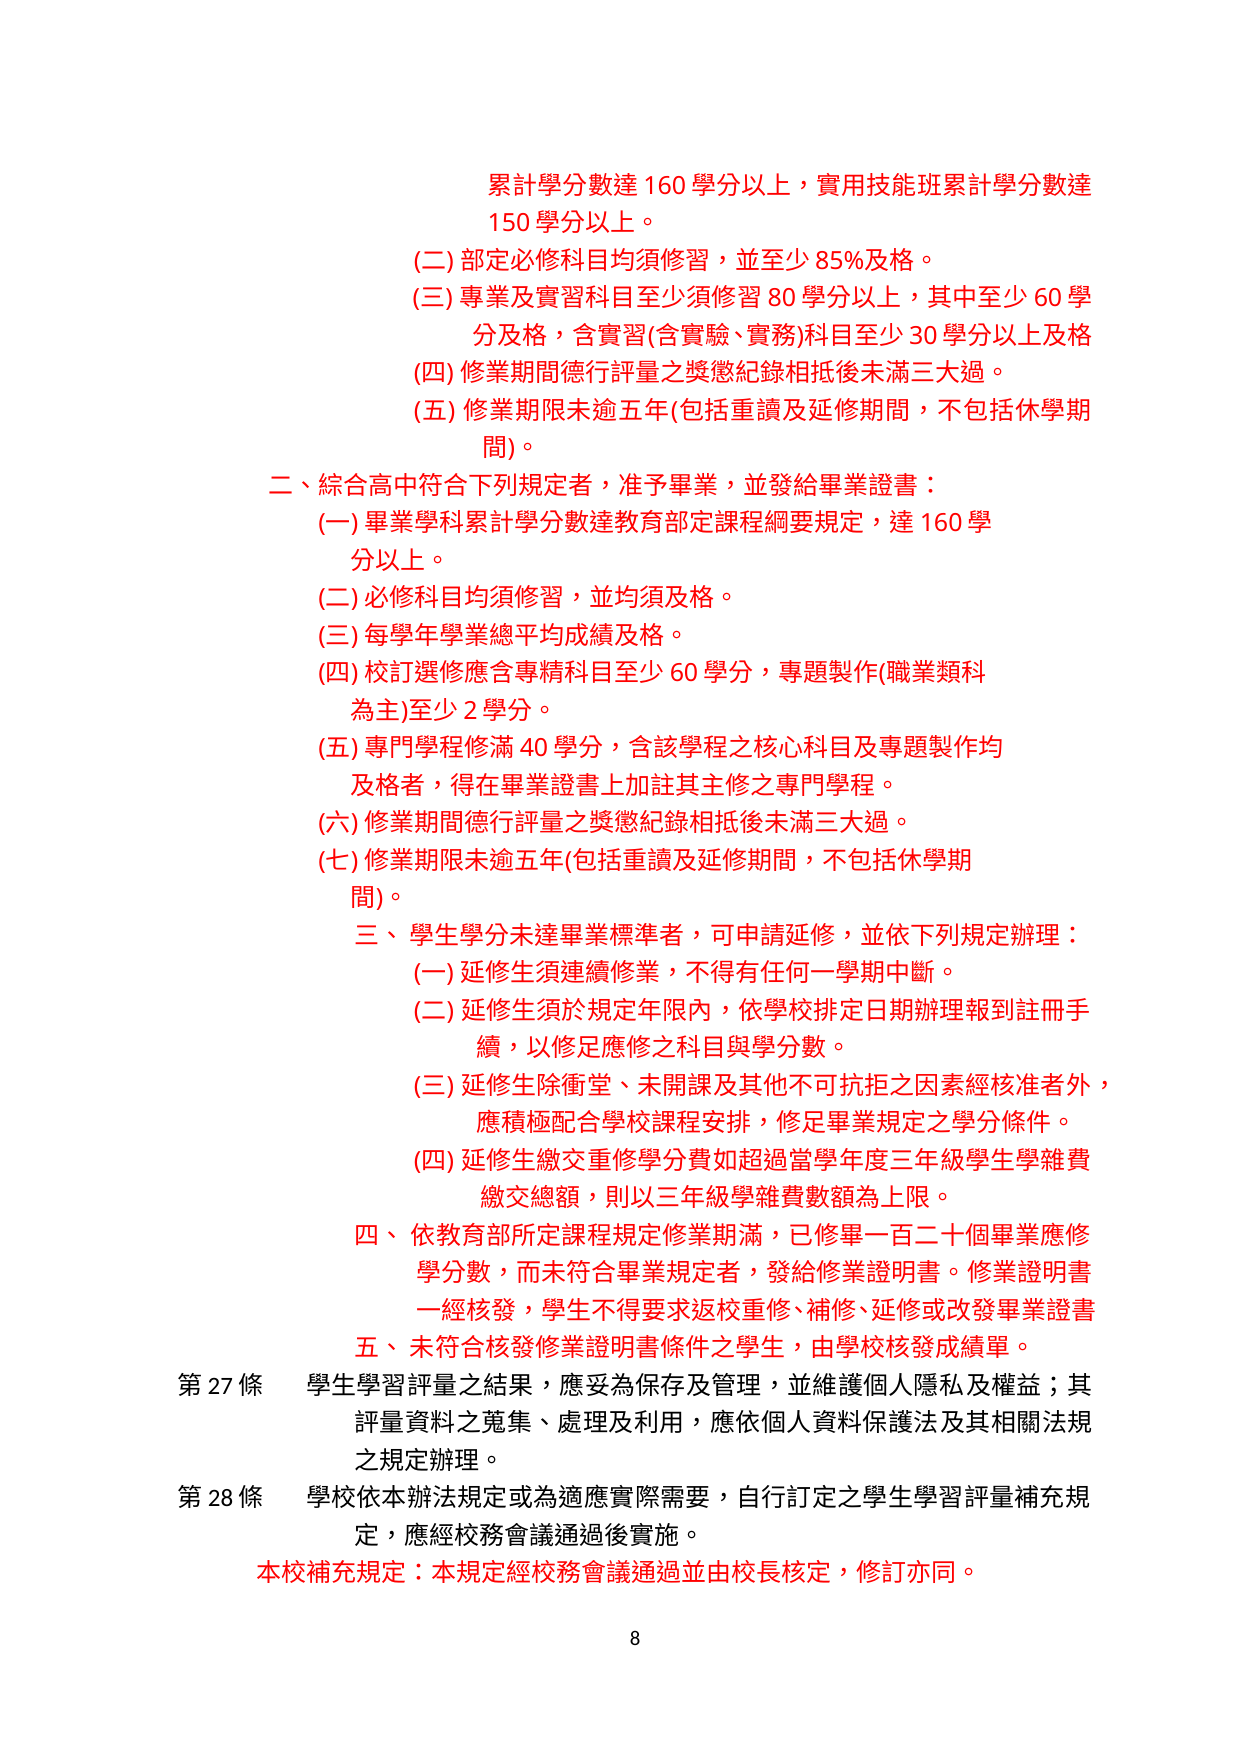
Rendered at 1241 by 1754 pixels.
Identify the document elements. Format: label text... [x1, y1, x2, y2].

text (五) 專門學程修滿40學分，含該學程之核心科目及專題製作均 [227, 727, 1092, 764]
text 分以上。 [227, 539, 1092, 577]
text (四) 校訂選修應含專精科目至少60學分，專題製作(職業類科 [227, 652, 1092, 689]
text 二、綜合高中符合下列規定者，准予畢業，並發給畢業證書： [177, 464, 1092, 502]
text (二) 必修科目均須修習，並均須及格。 [227, 577, 1092, 614]
text 三、 學生學分未達畢業標準者，可申請延修，並依下列規定辦理： [354, 914, 1092, 952]
text (三) 每學年學業總平均成績及格。 [227, 614, 1092, 652]
text 第27條 學生學習評量之結果，應妥為保存及管理，並維護個人隱私及權益；其評量資料之蒐集、處理及利用，應依個人資料保護法及其相關法規之規定辦理。 [177, 1364, 1092, 1477]
text (二) 延修生須於規定年限內，依學校排定日期辦理報到註冊手續，以修足應修之科目與學分數。 [413, 989, 1092, 1064]
text 第28條 學校依本辦法規定或為適應實際需要，自行訂定之學生學習評量補充規定，應經校務會議通過後實施。 [177, 1477, 1092, 1552]
text (二) 部定必修科目均須修習，並至少85%及格。 [413, 239, 1092, 277]
text (三) 延修生除衝堂、未開課及其他不可抗拒之因素經核准者外，應積極配合學校課程安排，修足畢業規定之學分條件。 [413, 1064, 1092, 1139]
text (七) 修業期限未逾五年(包括重讀及延修期間，不包括休學期 [227, 839, 1092, 877]
text 及格者，得在畢業證書上加註其主修之專門學程。 [227, 764, 1092, 802]
text 本校補充規定：本規定經校務會議通過並由校長核定，修訂亦同。 [177, 1552, 1092, 1589]
text 四、 依教育部所定課程規定修業期滿，已修畢一百二十個畢業應修學分數，而未符合畢業規定者，發給修業證明書。修業證明書一經核發，學生不得要求返校重修、補修、延修或改發畢業證書。 [354, 1214, 1092, 1327]
text (五) 修業期限未逾五年(包括重讀及延修期間，不包括休學期間)。 [413, 389, 1092, 464]
text 累計學分數達160學分以上，實用技能班累計學分數達150學分以上。 [414, 164, 1092, 239]
text 間)。 [227, 877, 1092, 914]
text 為主)至少2學分。 [227, 689, 1092, 727]
text (六) 修業期間德行評量之獎懲紀錄相抵後未滿三大過。 [227, 802, 1092, 839]
text (四) 延修生繳交重修學分費如超過當學年度三年級學生學雜費繳交總額，則以三年級學雜費數額為上限。 [413, 1139, 1092, 1214]
text (一) 延修生須連續修業，不得有任何一學期中斷。 [413, 952, 1092, 989]
text (四) 修業期間德行評量之獎懲紀錄相抵後未滿三大過。 [413, 352, 1092, 389]
text (三) 專業及實習科目至少須修習80學分以上，其中至少60學分及格，含實習(含實驗、實務)科目至少30學分以上及格。 [412, 277, 1092, 352]
text (一) 畢業學科累計學分數達教育部定課程綱要規定，達160學 [227, 502, 1092, 539]
text 五、 未符合核發修業證明書條件之學生，由學校核發成績單。 [354, 1327, 1092, 1364]
